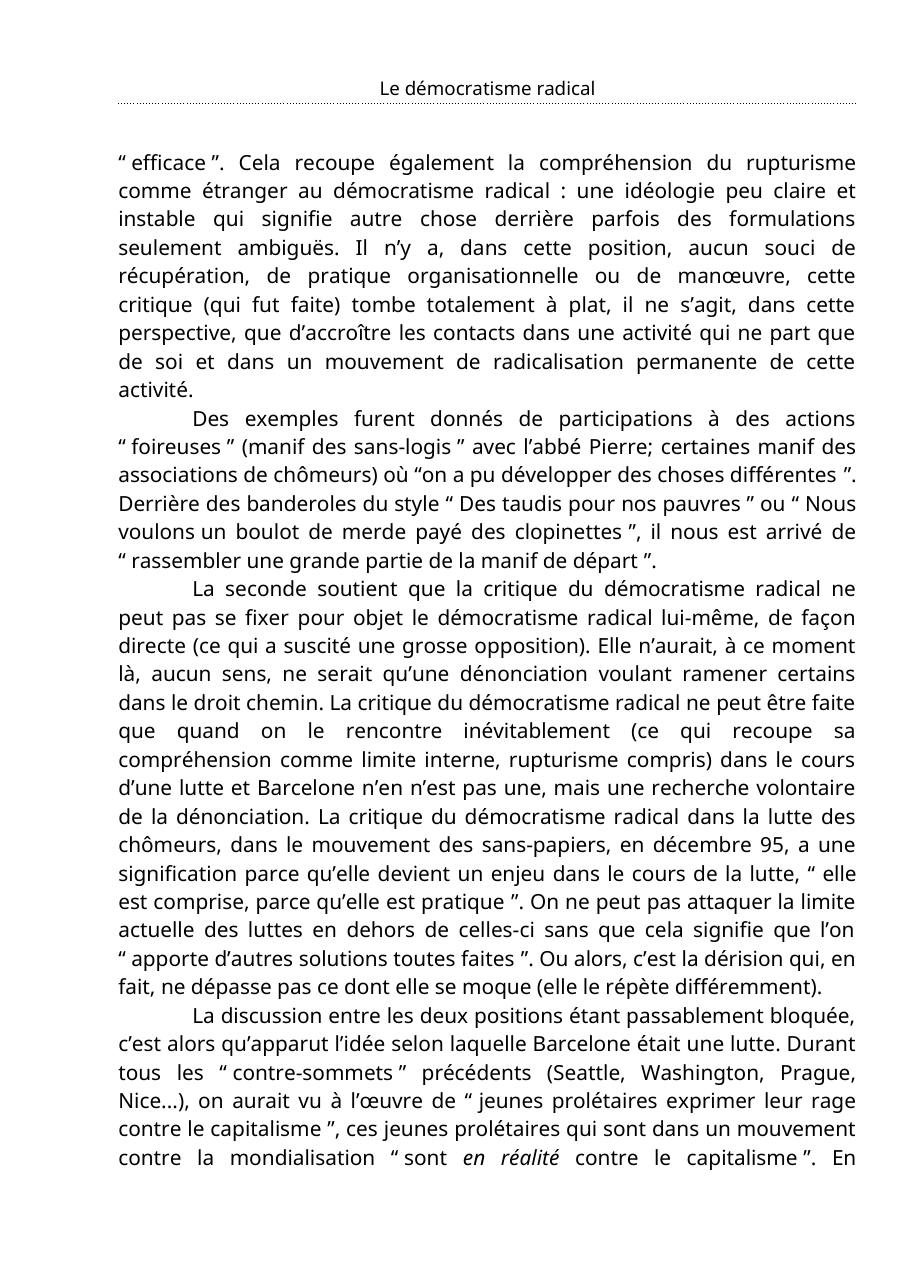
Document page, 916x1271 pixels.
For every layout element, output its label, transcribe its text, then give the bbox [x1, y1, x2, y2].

text Des exemples furent donnés de participations à des actions “ foireuses ” (manif des sans-logis ” avec l’abbé Pierre; certaines manif des associations de chômeurs) où “on a pu développer des choses différentes ”. Derrière des banderoles du style “ Des taudis pour nos pauvres ” ou “ Nous voulons un boulot de merde payé des clopinettes ”, il nous est arrivé de “ rassembler une grande partie de la manif de départ ”. [118, 404, 856, 574]
text “ efficace ”. Cela recoupe également la compréhension du rupturisme comme étranger au démocratisme radical : une idéologie peu claire et instable qui signifie autre chose derrière parfois des formulations seulement ambiguës. Il n’y a, dans cette position, aucun souci de récupération, de pratique organisationnelle ou de manœuvre, cette critique (qui fut faite) tombe totalement à plat, il ne s’agit, dans cette perspective, que d’accroître les contacts dans une activité qui ne part que de soi et dans un mouvement de radicalisation permanente de cette activité. [118, 148, 856, 404]
text La discussion entre les deux positions étant passablement bloquée, c’est alors qu’apparut l’idée selon laquelle Barcelone était une lutte. Durant tous les “ contre-sommets ” précédents (Seattle, Washington, Prague, Nice...), on aurait vu à l’œuvre de “ jeunes prolétaires exprimer leur rage contre le capitalisme ”, ces jeunes prolétaires qui sont dans un mouvement contre la mondialisation “ sont en réalité contre le capitalisme ”. En [118, 1001, 856, 1171]
text La seconde soutient que la critique du démocratisme radical ne peut pas se fixer pour objet le démocratisme radical lui-même, de façon directe (ce qui a suscité une grosse opposition). Elle n’aurait, à ce moment là, aucun sens, ne serait qu’une dénonciation voulant ramener certains dans le droit chemin. La critique du démocratisme radical ne peut être faite que quand on le rencontre inévitablement (ce qui recoupe sa compréhension comme limite interne, rupturisme compris) dans le cours d’une lutte et Barcelone n’en n’est pas une, mais une recherche volontaire de la dénonciation. La critique du démocratisme radical dans la lutte des chômeurs, dans le mouvement des sans-papiers, en décembre 95, a une signification parce qu’elle devient un enjeu dans le cours de la lutte, “ elle est comprise, parce qu’elle est pratique ”. On ne peut pas attaquer la limite actuelle des luttes en dehors de celles-ci sans que cela signifie que l’on “ apporte d’autres solutions toutes faites ”. Ou alors, c’est la dérision qui, en fait, ne dépasse pas ce dont elle se moque (elle le répète différemment). [118, 574, 856, 1001]
